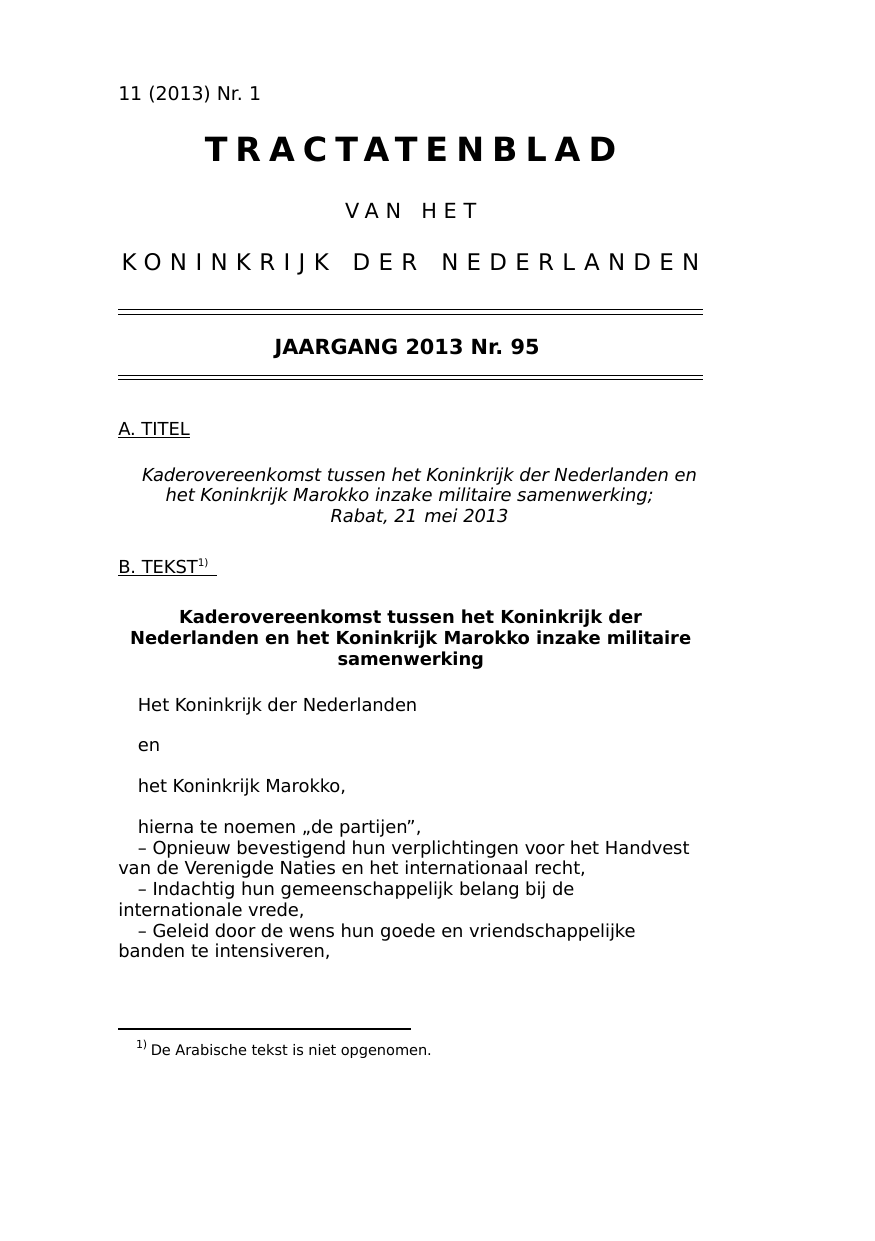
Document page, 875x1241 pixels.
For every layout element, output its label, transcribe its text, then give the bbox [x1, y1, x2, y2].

text – Indachtig hun gemeenschappelijk belang bij de internationale vrede, [118, 879, 703, 920]
text De Arabische tekst is niet opgenomen. [118, 1038, 703, 1060]
text KONINKRIJK DER NEDERLANDEN [118, 249, 703, 276]
text hierna te noemen „de partijen”, [118, 817, 703, 837]
text TRACTATENBLAD [118, 130, 703, 169]
text Rabat, 21 mei 2013 [118, 506, 703, 527]
text JAARGANG 2013 Nr. 95 [118, 335, 703, 359]
text het Koninkrijk Marokko, [118, 776, 703, 797]
text 11 (2013) Nr. 1 [118, 83, 703, 105]
text – Geleid door de wens hun goede en vriendschappelijke banden te intensiveren, [118, 920, 703, 962]
text en [118, 735, 703, 756]
subtitle Kaderovereenkomst tussen het Koninkrijk der Nederlanden en het Koninkrijk Marokko inzake militaire samenwerking [118, 607, 703, 669]
subtitle A. TITEL [118, 419, 703, 439]
text Kaderovereenkomst tussen het Koninkrijk der Nederlanden en het Koninkrijk Marokko inzake militaire samenwerking; [118, 464, 703, 506]
text – Opnieuw bevestigend hun verplichtingen voor het Handvest van de Verenigde Naties en het internationaal recht, [118, 837, 703, 879]
subtitle B. TEKST [118, 557, 703, 577]
text Het Koninkrijk der Nederlanden [118, 694, 703, 715]
text VAN HET [118, 199, 703, 223]
